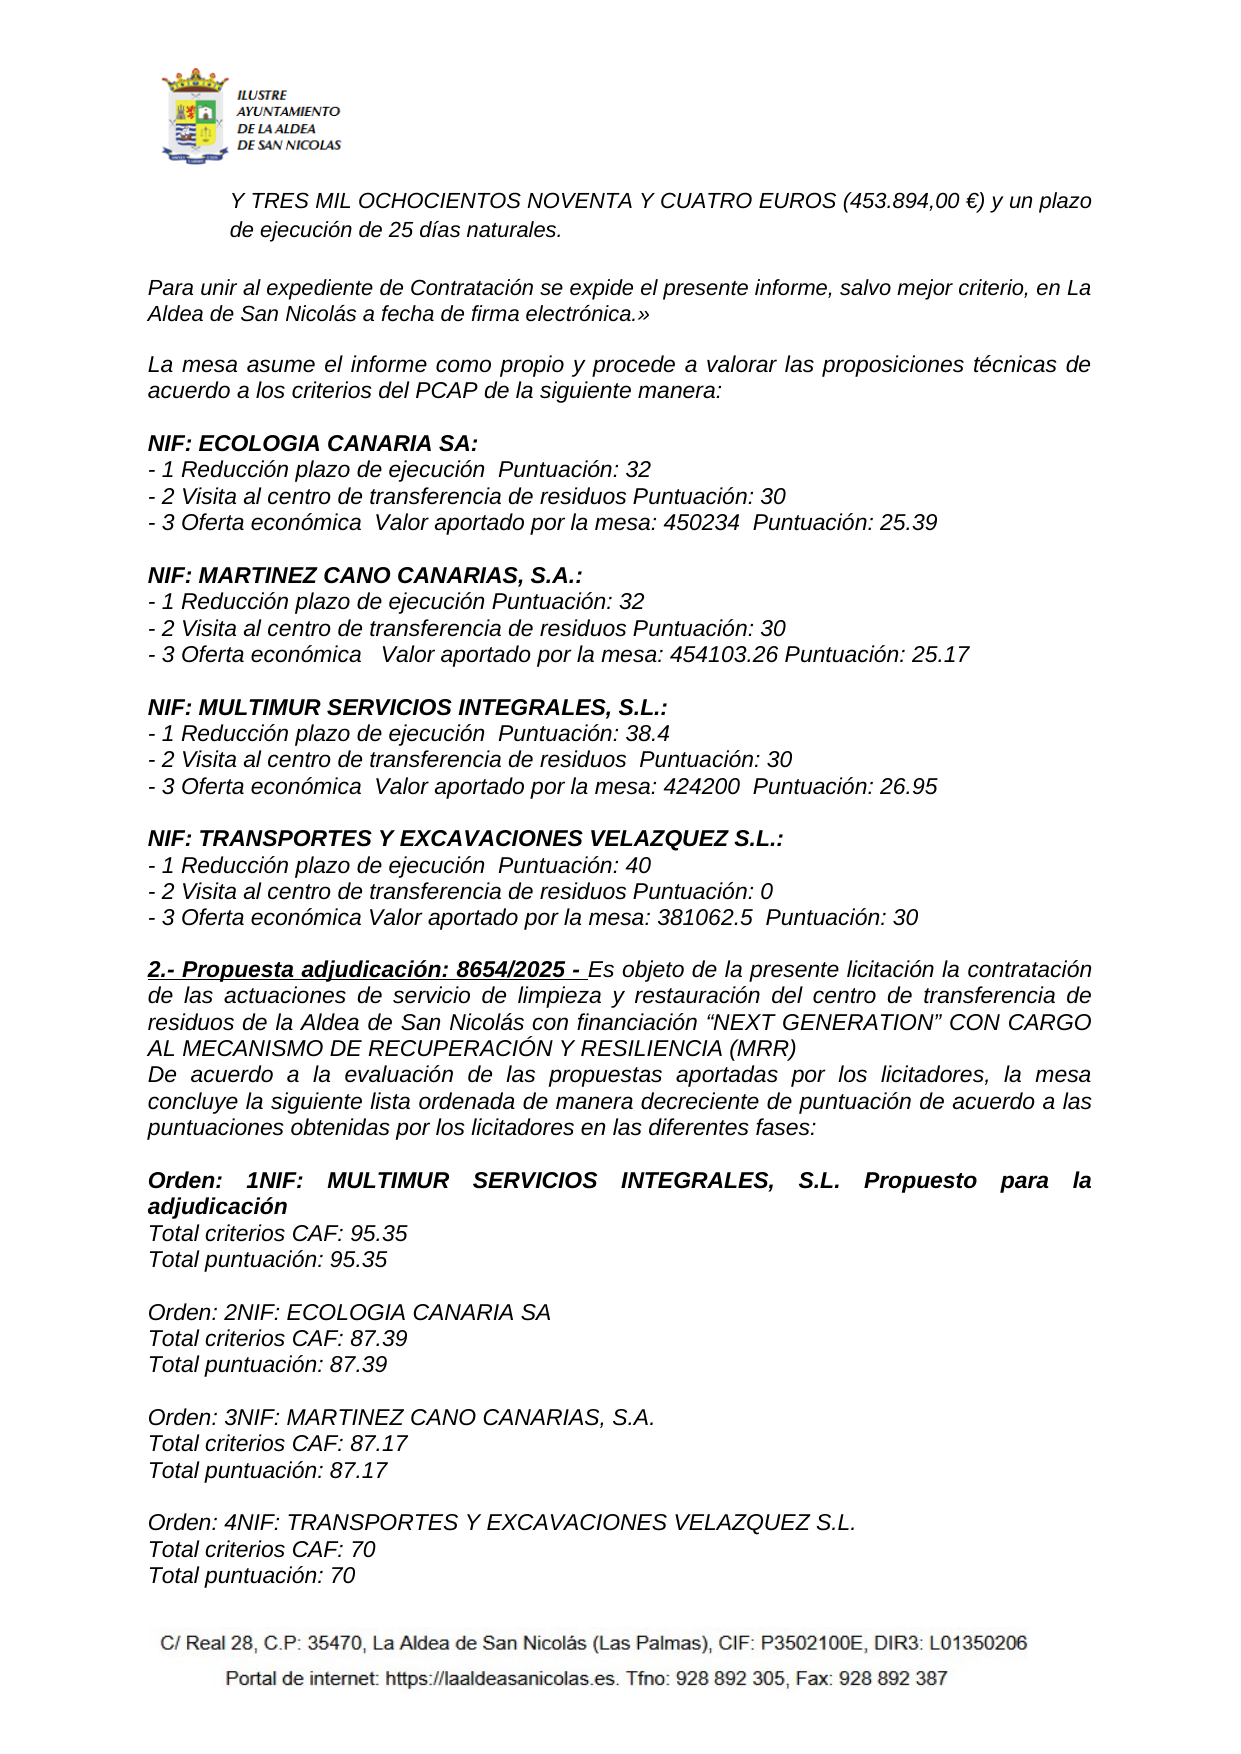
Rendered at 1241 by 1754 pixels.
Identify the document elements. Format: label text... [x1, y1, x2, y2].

text Total criterios CAF: 87.39 [148, 1325, 1093, 1351]
text Total criterios CAF: 87.17 [148, 1430, 1093, 1457]
text De acuerdo a la evaluación de las propuestas aportadas por los licitadores, la mesa concluye la siguiente lista ordenada de manera decreciente de puntuación de acuerdo a las puntuaciones obtenidas por los licitadores en las diferentes fases: [148, 1061, 1093, 1140]
text Total puntuación: 70 [148, 1562, 1093, 1588]
text Total criterios CAF: 70 [148, 1536, 1093, 1562]
text Total puntuación: 95.35 [148, 1246, 1093, 1272]
text Orden: 3NIF: MARTINEZ CANO CANARIAS, S.A. [148, 1404, 1093, 1430]
text Para unir al expediente de Contratación se expide el presente informe, salvo mejor criterio, en La Aldea de San Nicolás a fecha de firma electrónica.» [148, 275, 1093, 326]
text Total puntuación: 87.39 [148, 1351, 1093, 1378]
text - 1 Reducción plazo de ejecución Puntuación: 38.4 [148, 720, 1093, 746]
text - 2 Visita al centro de transferencia de residuos Puntuación: 30 [148, 614, 1093, 641]
picture [148, 60, 357, 172]
text NIF: ECOLOGIA CANARIA SA: [148, 430, 1093, 456]
text - 3 Oferta económica Valor aportado por la mesa: 424200 Puntuación: 26.95 [148, 773, 1093, 799]
text NIF: MARTINEZ CANO CANARIAS, S.A.: [148, 562, 1093, 588]
list Y TRES MIL OCHOCIENTOS NOVENTA Y CUATRO EUROS (453.894,00 €) y un plazo de ejecución de 25 días naturales. [192, 188, 1093, 243]
text NIF: MULTIMUR SERVICIOS INTEGRALES, S.L.: [148, 693, 1093, 720]
text - 3 Oferta económica Valor aportado por la mesa: 450234 Puntuación: 25.39 [148, 509, 1093, 535]
picture [149, 1627, 1034, 1694]
text - 3 Oferta económica Valor aportado por la mesa: 454103.26 Puntuación: 25.17 [148, 641, 1093, 667]
text Orden: 1NIF: MULTIMUR SERVICIOS INTEGRALES, S.L. Propuesto para la adjudicación [148, 1167, 1093, 1219]
text - 3 Oferta económica Valor aportado por la mesa: 381062.5 Puntuación: 30 [148, 904, 1093, 931]
text La mesa asume el informe como propio y procede a valorar las proposiciones técnicas de acuerdo a los criterios del PCAP de la siguiente manera: [148, 351, 1093, 404]
text Orden: 4NIF: TRANSPORTES Y EXCAVACIONES VELAZQUEZ S.L. [148, 1509, 1093, 1536]
text Total criterios CAF: 95.35 [148, 1219, 1093, 1246]
text NIF: TRANSPORTES Y EXCAVACIONES VELAZQUEZ S.L.: [148, 825, 1093, 852]
text - 2 Visita al centro de transferencia de residuos Puntuación: 30 [148, 746, 1093, 773]
text - 2 Visita al centro de transferencia de residuos Puntuación: 30 [148, 483, 1093, 509]
text Orden: 2NIF: ECOLOGIA CANARIA SA [148, 1298, 1093, 1325]
text - 1 Reducción plazo de ejecución Puntuación: 32 [148, 588, 1093, 614]
text Total puntuación: 87.17 [148, 1457, 1093, 1483]
text - 1 Reducción plazo de ejecución Puntuación: 40 [148, 852, 1093, 878]
text - 1 Reducción plazo de ejecución Puntuación: 32 [148, 456, 1093, 483]
text 2.- Propuesta adjudicación: 8654/2025 - Es objeto de la presente licitación la contratación de las actuaciones de servicio de limpieza y restauración del centro de transferencia de residuos de la Aldea de San Nicolás con financiación “NEXT GENERATION” CON CARGO AL MECANISMO DE RECUPERACIÓN Y RESILIENCIA (MRR) [148, 956, 1093, 1061]
text - 2 Visita al centro de transferencia de residuos Puntuación: 0 [148, 878, 1093, 904]
